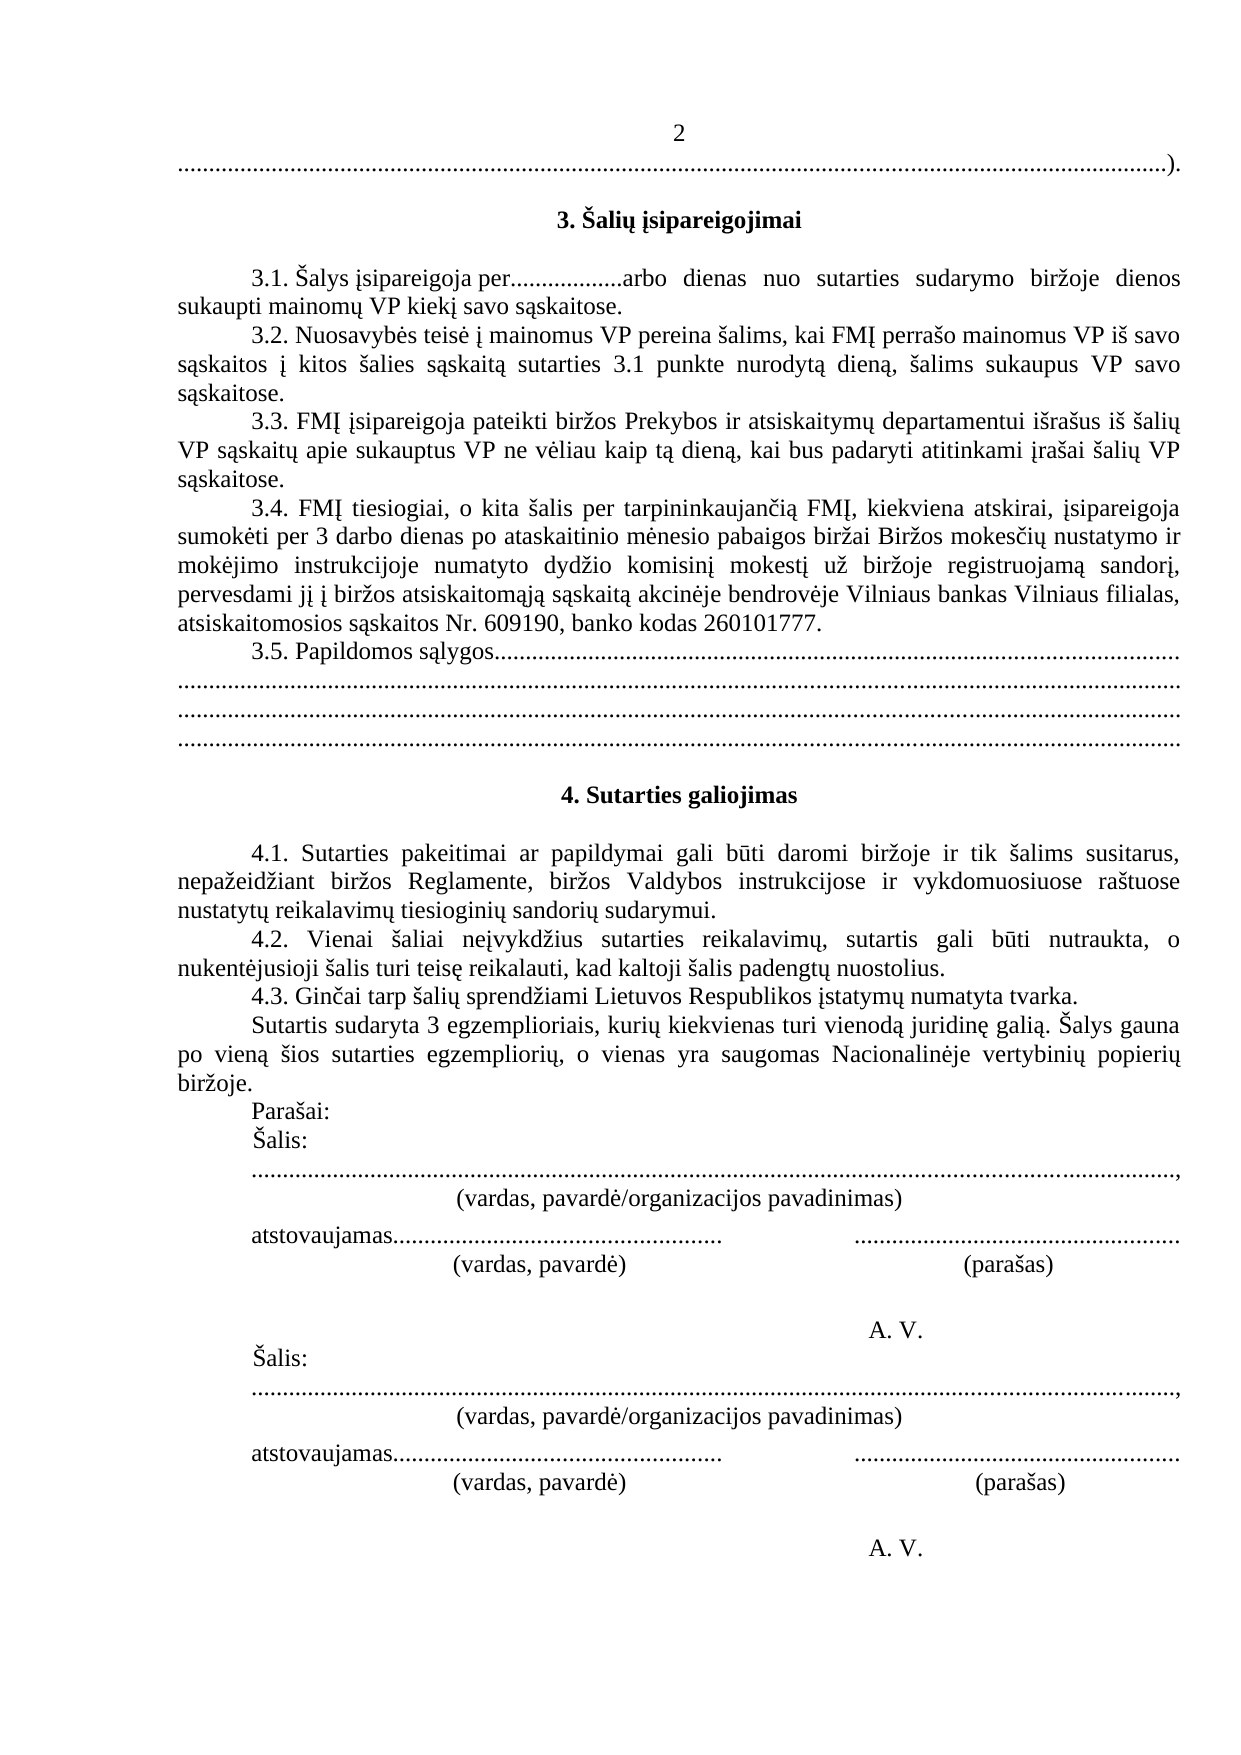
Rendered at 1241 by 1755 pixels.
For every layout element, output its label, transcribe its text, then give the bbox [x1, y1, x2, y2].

text .........................................). [177, 148, 1181, 176]
text atstovaujamas [177, 1220, 1181, 1249]
text Parašai: [177, 1096, 1181, 1125]
text (vardas, pavardė/organizacijos pavadinimas) [177, 1401, 1181, 1438]
text atstovaujamas [177, 1438, 1181, 1467]
text 3.2. Nuosavybės teisė į mainomus VP pereina šalims, kai FMĮ perrašo mainomus VP iš savo sąskaitos į kitos šalies sąskaitą sutarties 3.1 punkte nurodytą dieną, šalims sukaupus VP savo sąskaitose. [177, 320, 1181, 406]
text ........, [177, 1372, 1181, 1401]
text Šalis: [177, 1125, 1181, 1154]
text 3. Šalių įsipareigojimai [177, 205, 1181, 234]
text 3.3. FMĮ įsipareigoja pateikti biržos Prekybos ir atsiskaitymų departamentui išrašus iš šalių VP sąskaitų apie sukauptus VP ne vėliau kaip tą dieną, kai bus padaryti atitinkami įrašai šalių VP sąskaitose. [177, 406, 1181, 493]
text (vardas, pavardė/organizacijos pavadinimas) [177, 1183, 1181, 1220]
text .................., [177, 1154, 1181, 1183]
text (vardas, pavardė) (parašas) [177, 1467, 1181, 1504]
text 4.3. Ginčai tarp šalių sprendžiami Lietuvos Respublikos įstatymų numatyta tvarka. [177, 981, 1181, 1010]
text (vardas, pavardė) (parašas) [177, 1249, 1181, 1286]
text .......................................... [177, 723, 1181, 751]
text .................................. [177, 694, 1181, 723]
text 3.5. Papildomos sąlygos [177, 636, 1181, 665]
text 4.1. Sutarties pakeitimai ar papildymai gali būti daromi biržoje ir tik šalims susitarus, nepažeidžiant biržos Reglamente, biržos Valdybos instrukcijose ir vykdomuosiuose raštuose nustatytų reikalavimų tiesioginių sandorių sudarymui. [177, 838, 1181, 924]
text 4. Sutarties galiojimas [177, 780, 1181, 809]
text A. V. [177, 1315, 1181, 1343]
text 3.4. FMĮ tiesiogiai, o kita šalis per tarpininkaujančią FMĮ, kiekviena atskirai, įsipareigoja sumokėti per 3 darbo dienas po ataskaitinio mėnesio pabaigos biržai Biržos mokesčių nustatymo ir mokėjimo instrukcijoje numatyto dydžio komisinį mokestį už biržoje registruojamą sandorį, pervesdami jį į biržos atsiskaitomąją sąskaitą akcinėje bendrovėje Vilniaus bankas Vilniaus filialas, atsiskaitomosios sąskaitos Nr. 609190, banko kodas 260101777. [177, 493, 1181, 636]
text Sutartis sudaryta 3 egzemplioriais, kurių kiekvienas turi vienodą juridinę galią. Šalys gauna po vieną šios sutarties egzempliorių, o vienas yra saugomas Nacionalinėje vertybinių popierių biržoje. [177, 1010, 1181, 1096]
text ............................................ [177, 665, 1181, 694]
text 4.2. Vienai šaliai neįvykdžius sutarties reikalavimų, sutartis gali būti nutraukta, o nukentėjusioji šalis turi teisę reikalauti, kad kaltoji šalis padengtų nuostolius. [177, 924, 1181, 981]
text A. V. [177, 1533, 1181, 1562]
text 3.1. Šalys įsipareigoja per arbo dienas nuo sutarties sudarymo biržoje dienos sukaupti mainomų VP kiekį savo sąskaitose. [177, 263, 1181, 320]
text Šalis: [177, 1343, 1181, 1372]
